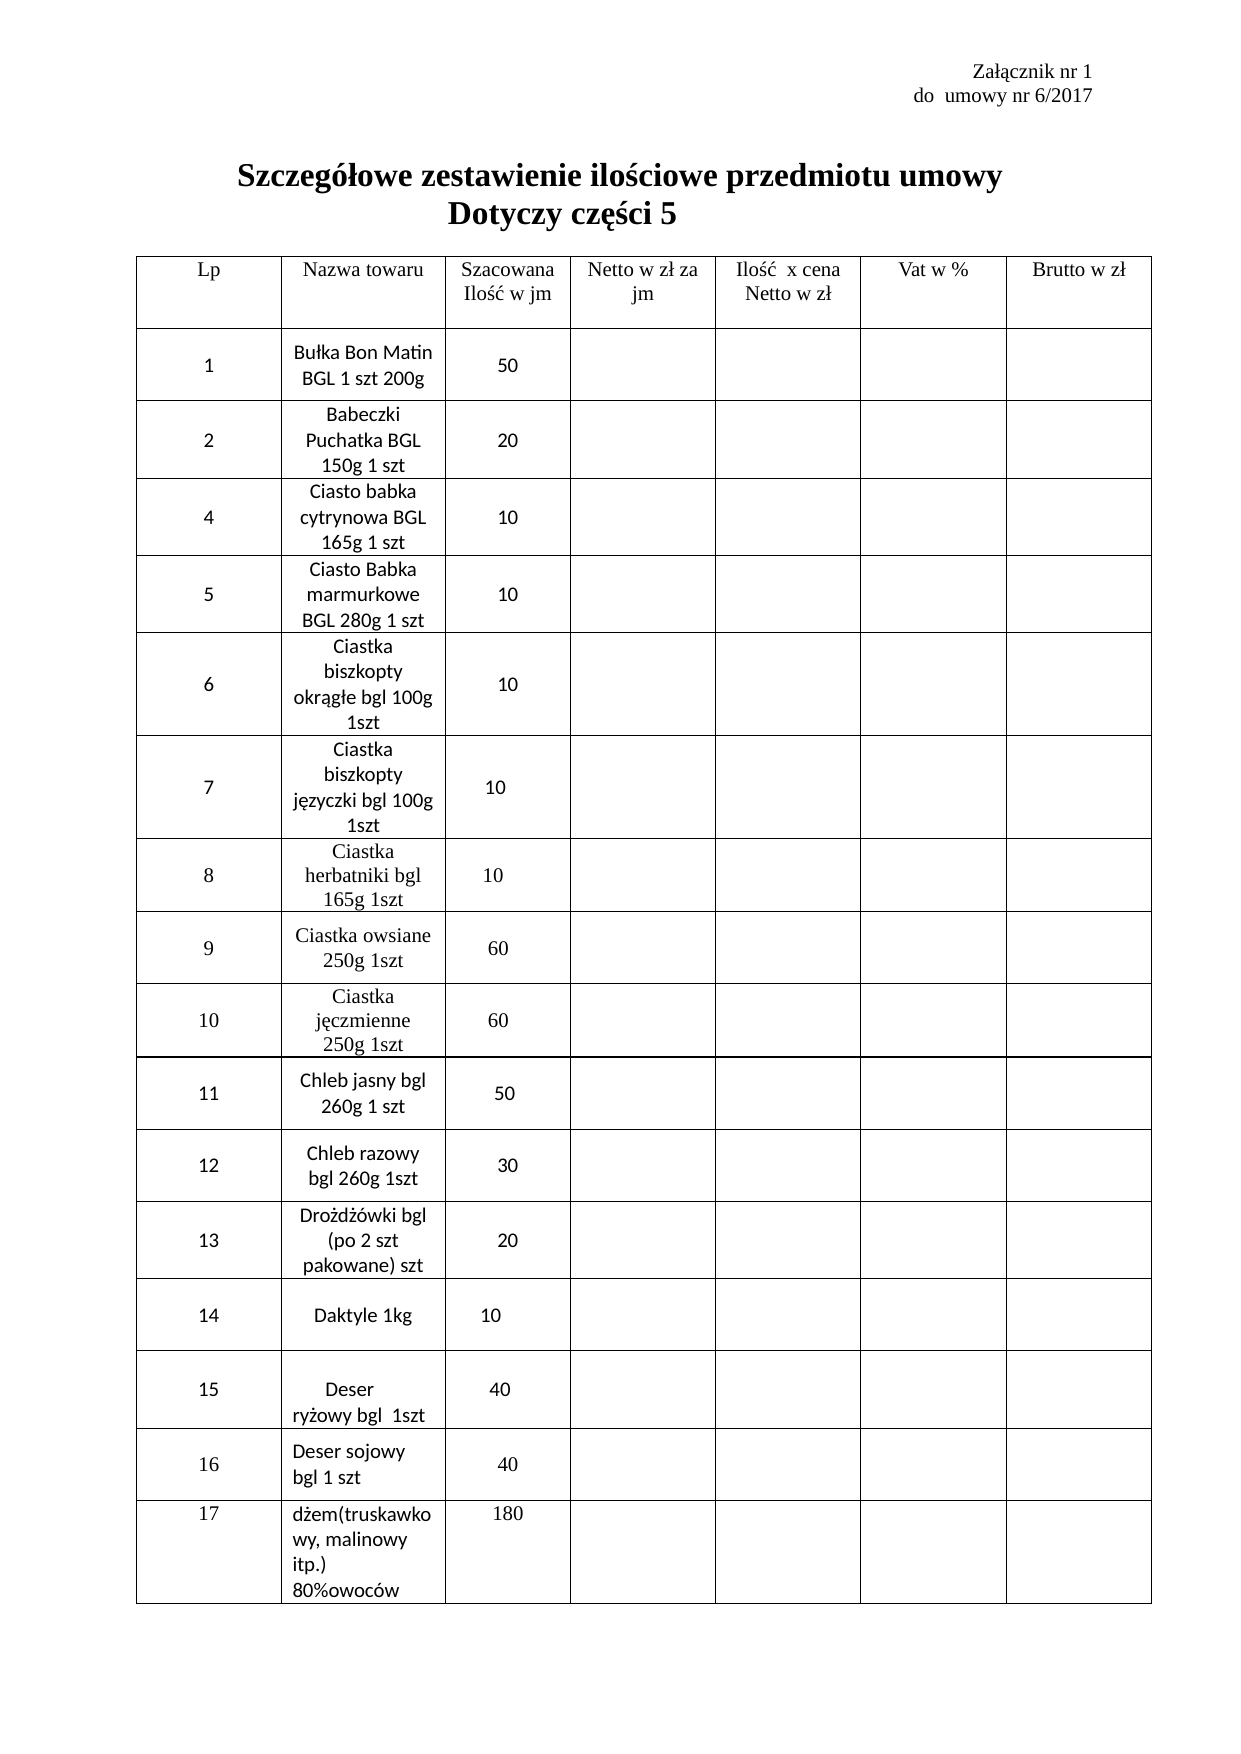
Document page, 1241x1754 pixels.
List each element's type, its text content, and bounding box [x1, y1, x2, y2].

table_cell [716, 479, 860, 555]
table_cell [716, 329, 860, 400]
table_cell 13 [137, 1202, 281, 1278]
table_cell Deser ryżowy bgl 1szt [282, 1351, 445, 1427]
table_cell 4 [137, 479, 281, 555]
table_cell [861, 736, 1006, 838]
table_cell 6 [137, 633, 281, 735]
table_cell 40 [446, 1429, 570, 1500]
table_header Vat w % [861, 257, 1006, 328]
table_cell Ciastka biszkopty okrągłe bgl 100g 1szt [282, 633, 445, 735]
table_cell [1007, 329, 1151, 400]
table_cell [716, 1501, 860, 1602]
table_cell [1007, 1351, 1151, 1427]
table_cell [1007, 912, 1151, 983]
table_cell [716, 1202, 860, 1278]
table_cell [861, 1351, 1006, 1427]
table_cell [716, 736, 860, 838]
table_header Brutto w zł [1007, 257, 1151, 328]
table_cell [571, 1429, 715, 1500]
table_cell [571, 912, 715, 983]
table_cell [861, 839, 1006, 911]
table_header Ilość x cena Netto w zł [716, 257, 860, 328]
table_cell [716, 556, 860, 632]
table_cell 11 [137, 1058, 281, 1128]
table_cell Ciasto babka cytrynowa BGL 165g 1 szt [282, 479, 445, 555]
table_cell 8 [137, 839, 281, 911]
table_header Szacowana Ilość w jm [446, 257, 570, 328]
table_cell 50 [446, 1058, 570, 1128]
table_cell Ciastka biszkopty języczki bgl 100g 1szt [282, 736, 445, 838]
table_cell [1007, 984, 1151, 1056]
table_cell [861, 1202, 1006, 1278]
text Dotyczy części 5 [148, 194, 1093, 232]
table_cell [1007, 1279, 1151, 1350]
table_cell 12 [137, 1130, 281, 1201]
table_cell 17 [137, 1501, 281, 1602]
table_cell [1007, 839, 1151, 911]
table_cell [1007, 1130, 1151, 1201]
table_cell [571, 1058, 715, 1128]
table_cell [571, 1202, 715, 1278]
table_cell 5 [137, 556, 281, 632]
table_cell [1007, 736, 1151, 838]
table_cell [1007, 1429, 1151, 1500]
table_cell [861, 556, 1006, 632]
table_cell 14 [137, 1279, 281, 1350]
table_cell [861, 479, 1006, 555]
table_cell 180 [446, 1501, 570, 1602]
table_cell 10 [446, 1279, 570, 1350]
table_cell [571, 984, 715, 1056]
table_cell [861, 401, 1006, 478]
table_cell [861, 329, 1006, 400]
table_cell [1007, 1202, 1151, 1278]
table_cell [716, 1058, 860, 1128]
table_cell Ciastka owsiane 250g 1szt [282, 912, 445, 983]
table_cell [716, 839, 860, 911]
table_cell [571, 1501, 715, 1602]
table_cell 9 [137, 912, 281, 983]
table_cell 15 [137, 1351, 281, 1427]
table_cell Chleb jasny bgl 260g 1 szt [282, 1058, 445, 1128]
table_cell 10 [446, 736, 570, 838]
table_cell [716, 912, 860, 983]
table_cell [861, 1279, 1006, 1350]
text Szczegółowe zestawienie ilościowe przedmiotu umowy [148, 155, 1093, 194]
table_cell 10 [446, 479, 570, 555]
table_cell 60 [446, 984, 570, 1056]
table_cell Bułka Bon Matin BGL 1 szt 200g [282, 329, 445, 400]
table_cell [1007, 633, 1151, 735]
text do umowy nr 6/2017 [148, 83, 1093, 107]
table_cell [1007, 1058, 1151, 1128]
table_cell [716, 633, 860, 735]
table_cell 50 [446, 329, 570, 400]
table_cell 2 [137, 401, 281, 478]
table_cell [861, 633, 1006, 735]
table_cell 40 [446, 1351, 570, 1427]
table_cell Ciastka jęczmienne 250g 1szt [282, 984, 445, 1056]
table_cell 10 [137, 984, 281, 1056]
table_cell [571, 736, 715, 838]
table_cell [861, 1501, 1006, 1602]
table_cell [1007, 556, 1151, 632]
table_cell Chleb razowy bgl 260g 1szt [282, 1130, 445, 1201]
table_cell [571, 401, 715, 478]
table_cell [571, 329, 715, 400]
table_cell [1007, 1501, 1151, 1602]
table_cell 16 [137, 1429, 281, 1500]
table_cell Daktyle 1kg [282, 1279, 445, 1350]
table_cell 10 [446, 556, 570, 632]
table_cell [571, 839, 715, 911]
table_cell 7 [137, 736, 281, 838]
table_cell [716, 1279, 860, 1350]
table_cell [716, 401, 860, 478]
table_cell Ciastka herbatniki bgl 165g 1szt [282, 839, 445, 911]
table_cell [571, 1279, 715, 1350]
table_cell 20 [446, 1202, 570, 1278]
table_cell 60 [446, 912, 570, 983]
table_cell [1007, 401, 1151, 478]
table_cell 30 [446, 1130, 570, 1201]
table_cell Drożdżówki bgl (po 2 szt pakowane) szt [282, 1202, 445, 1278]
table_cell [716, 1130, 860, 1201]
table_cell [861, 1058, 1006, 1128]
table_cell [716, 1429, 860, 1500]
table_cell [716, 1351, 860, 1427]
table_header Nazwa towaru [282, 257, 445, 328]
table_cell [861, 1429, 1006, 1500]
table_cell Babeczki Puchatka BGL 150g 1 szt [282, 401, 445, 478]
table_cell 20 [446, 401, 570, 478]
table_header Lp [137, 257, 281, 328]
table_cell Deser sojowy bgl 1 szt [282, 1429, 445, 1500]
table_cell [861, 1130, 1006, 1201]
table_cell dżem(truskawkowy, malinowy itp.) 80%owoców [282, 1501, 445, 1602]
table_cell [571, 479, 715, 555]
table_cell [571, 556, 715, 632]
table_cell 10 [446, 633, 570, 735]
table_cell 1 [137, 329, 281, 400]
table_cell [571, 633, 715, 735]
text Załącznik nr 1 [148, 59, 1093, 83]
table_cell Ciasto Babka marmurkowe BGL 280g 1 szt [282, 556, 445, 632]
table_cell [861, 912, 1006, 983]
table_cell [1007, 479, 1151, 555]
table_header Netto w zł za jm [571, 257, 715, 328]
table_cell [861, 984, 1006, 1056]
table_cell 10 [446, 839, 570, 911]
table_cell [571, 1351, 715, 1427]
table_cell [716, 984, 860, 1056]
table_cell [571, 1130, 715, 1201]
